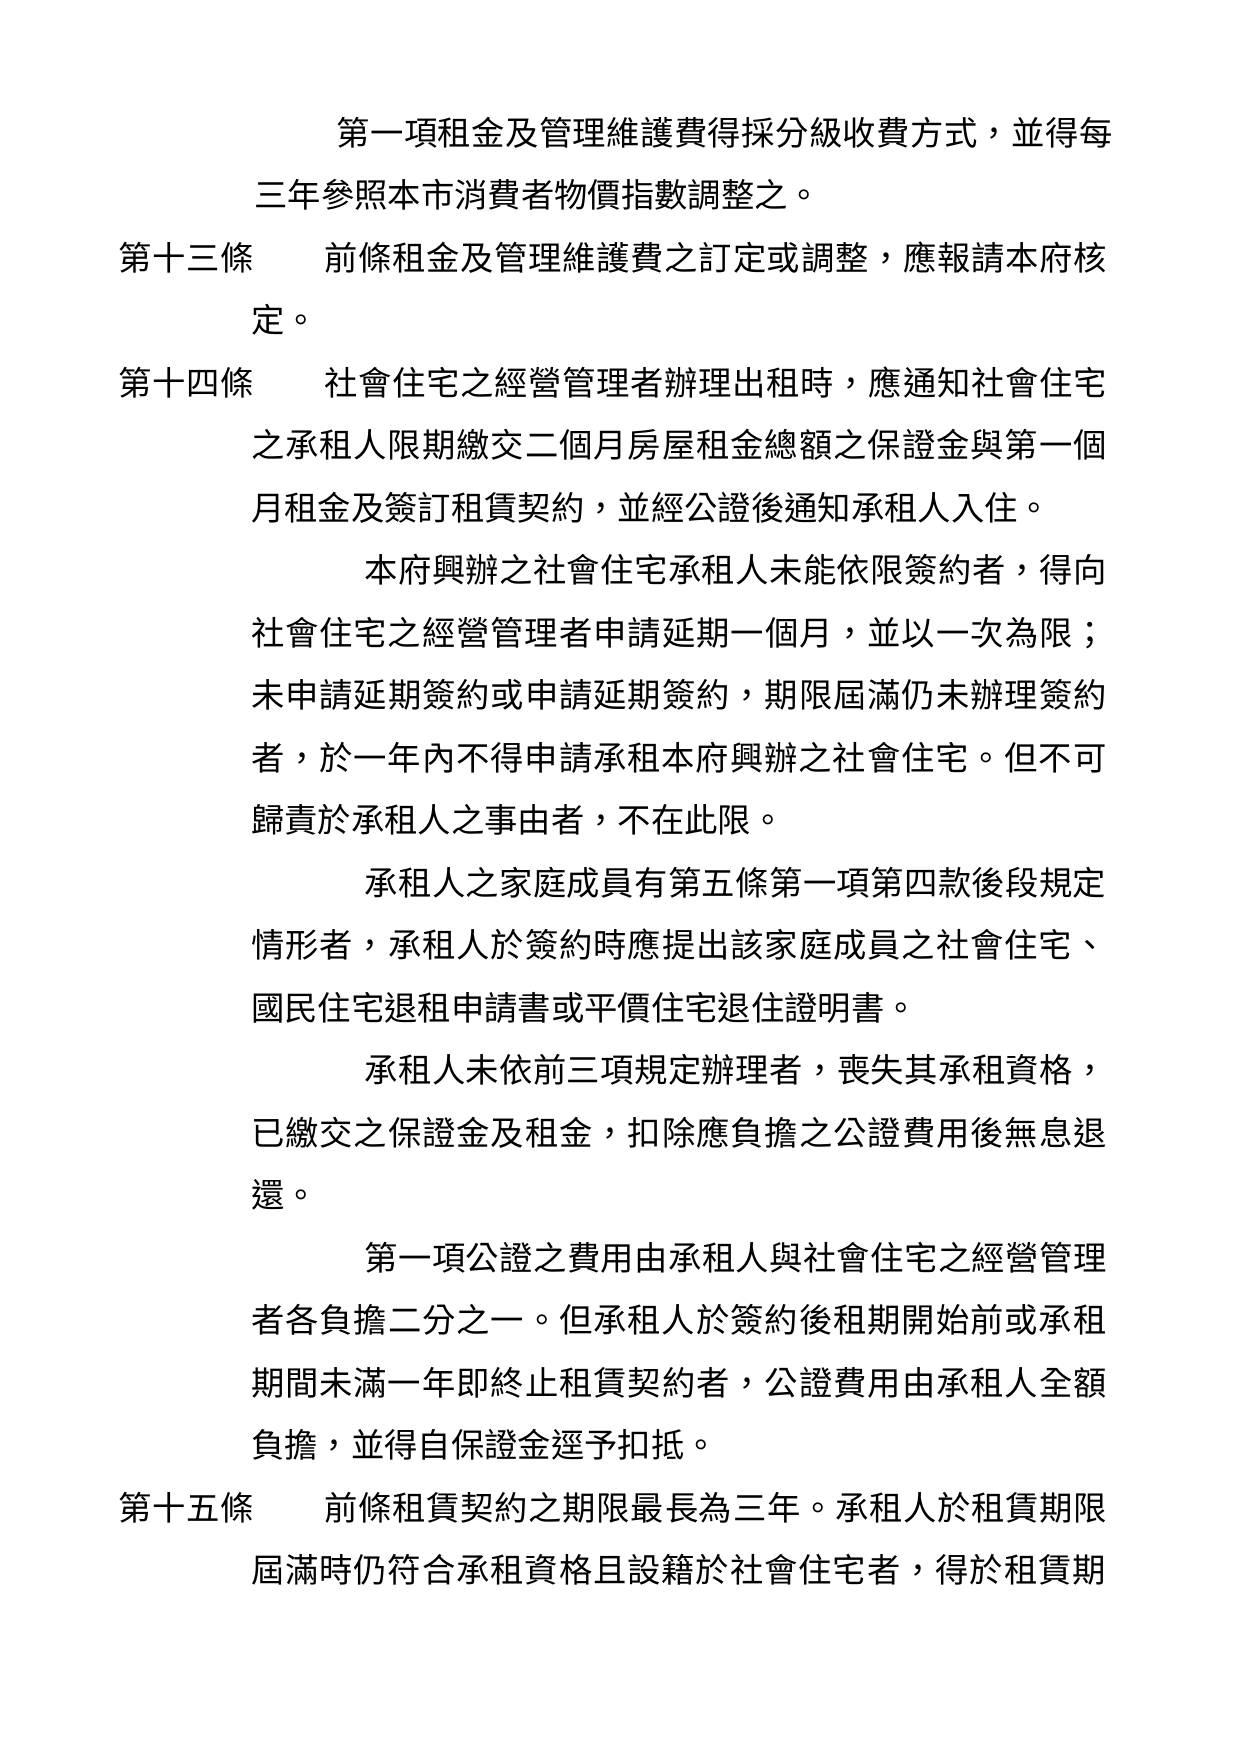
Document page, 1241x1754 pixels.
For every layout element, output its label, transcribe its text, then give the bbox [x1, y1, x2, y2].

text 承租人未依前三項規定辦理者，喪失其承租資格，已繳交之保證金及租金，扣除應負擔之公證費用後無息退還。 [118, 1026, 1107, 1214]
text 第一項租金及管理維護費得採分級收費方式，並得每三年參照本市消費者物價指數調整之。 [254, 89, 1112, 214]
text 第十四條 社會住宅之經營管理者辦理出租時，應通知社會住宅之承租人限期繳交二個月房屋租金總額之保證金與第一個月租金及簽訂租賃契約，並經公證後通知承租人入住。 [118, 339, 1107, 526]
text 本府興辦之社會住宅承租人未能依限簽約者，得向社會住宅之經營管理者申請延期一個月，並以一次為限；未申請延期簽約或申請延期簽約，期限屆滿仍未辦理簽約者，於一年內不得申請承租本府興辦之社會住宅。但不可歸責於承租人之事由者，不在此限。 [118, 526, 1107, 839]
text 第十三條 前條租金及管理維護費之訂定或調整，應報請本府核定。 [118, 214, 1107, 339]
text 第一項公證之費用由承租人與社會住宅之經營管理者各負擔二分之一。但承租人於簽約後租期開始前或承租期間未滿一年即終止租賃契約者，公證費用由承租人全額負擔，並得自保證金逕予扣抵。 [118, 1214, 1107, 1464]
text 第十五條 前條租賃契約之期限最長為三年。承租人於租賃期限屆滿時仍符合承租資格且設籍於社會住宅者，得於租賃期 [118, 1464, 1107, 1589]
text 承租人之家庭成員有第五條第一項第四款後段規定情形者，承租人於簽約時應提出該家庭成員之社會住宅、國民住宅退租申請書或平價住宅退住證明書。 [118, 839, 1107, 1026]
